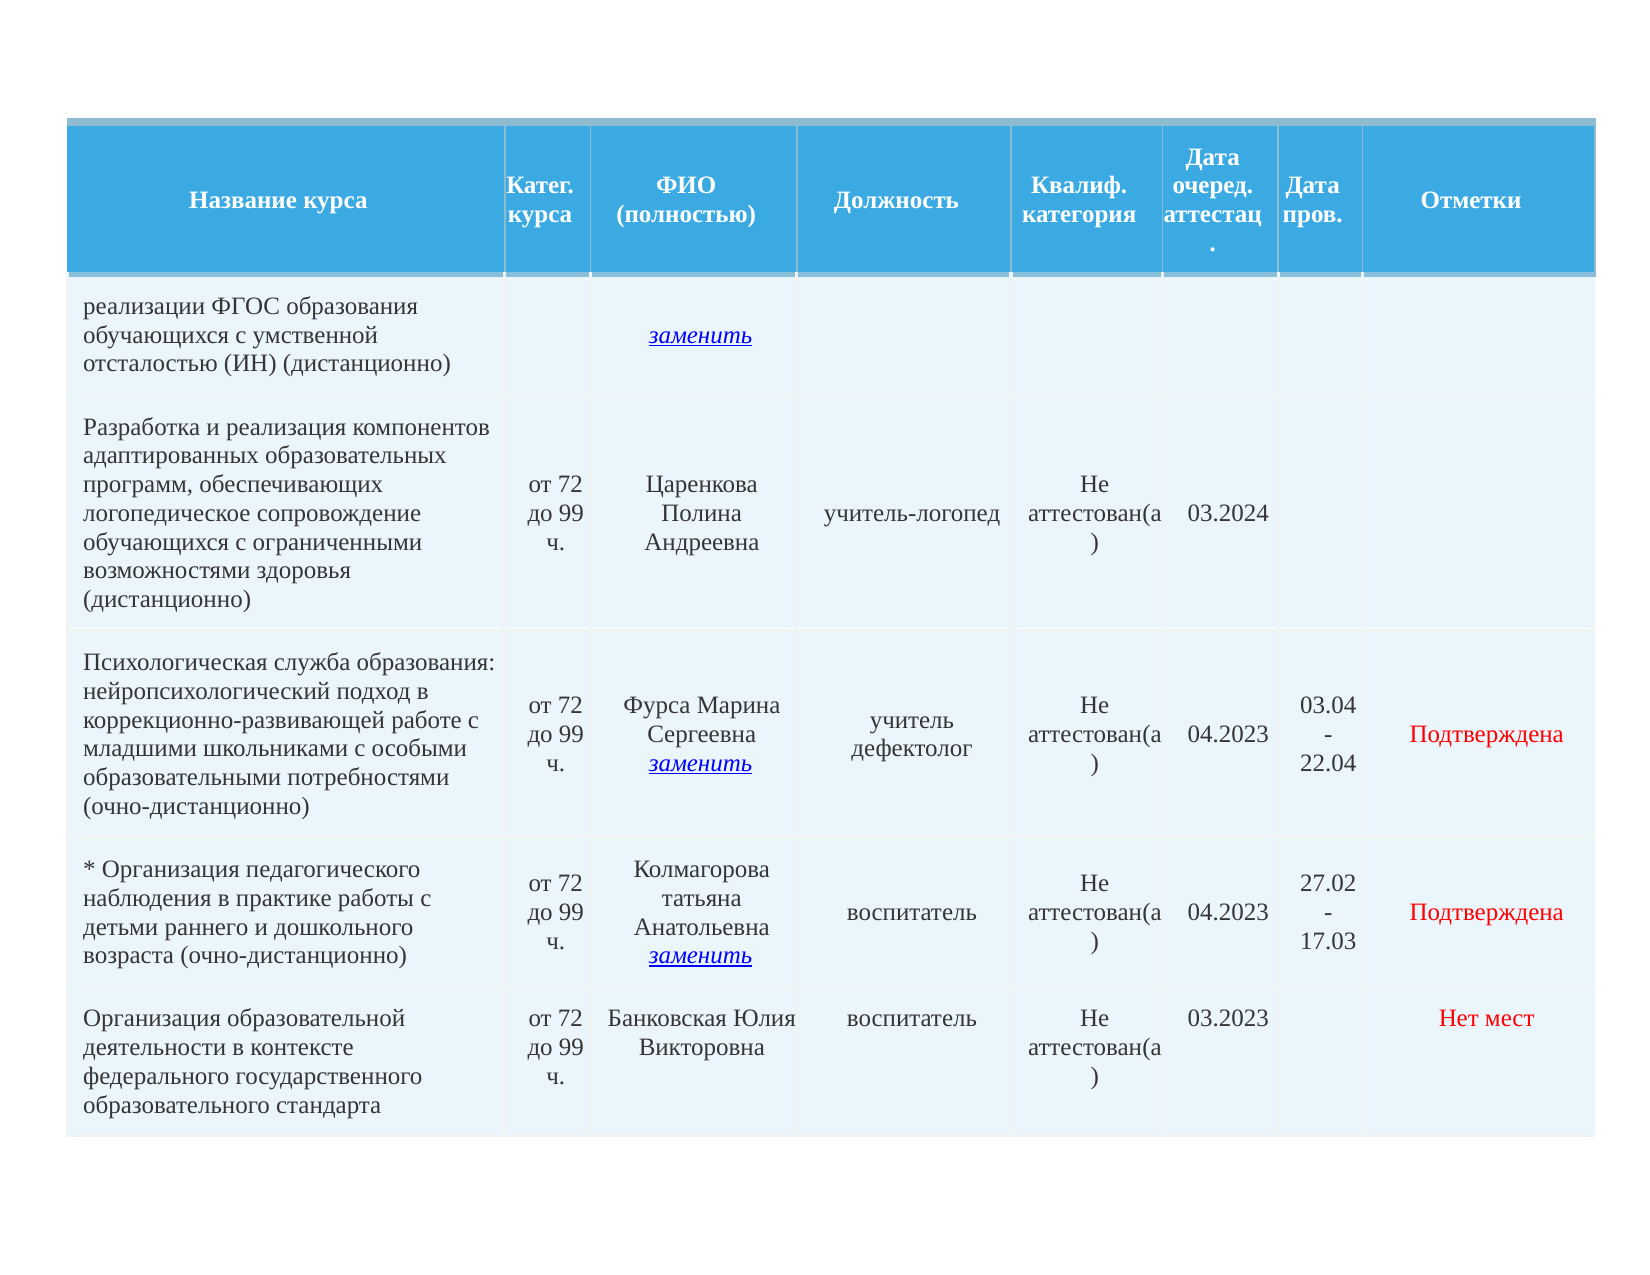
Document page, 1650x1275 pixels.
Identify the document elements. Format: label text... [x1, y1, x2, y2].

table_cell Не аттестован(а) [1013, 839, 1161, 985]
table_cell [1364, 277, 1595, 393]
table_cell [1280, 988, 1361, 1134]
table_cell учитель дефектолог [798, 632, 1009, 835]
table_cell 04.2023 [1164, 632, 1277, 835]
table_cell [1364, 396, 1595, 628]
table_cell заменить [592, 277, 795, 393]
table_cell [506, 277, 589, 393]
table_cell Не аттестован(а) [1013, 632, 1161, 835]
table_cell Нет мест [1364, 988, 1595, 1134]
table_cell реализации ФГОС образования обучающихся с умственной отсталостью (ИН) (дистанционно) [69, 277, 503, 393]
table_cell Фурса Марина Сергеевна заменить [592, 632, 795, 835]
table_cell 27.02 - 17.03 [1280, 839, 1361, 985]
table_header Название курса [67, 126, 504, 272]
table_cell [1280, 277, 1361, 393]
table_header Квалиф. категория [1012, 126, 1162, 272]
table_cell Подтверждена [1364, 839, 1595, 985]
table_header Катег. курса [506, 126, 590, 272]
table_cell от 72 до 99 ч. [506, 632, 589, 835]
table_cell 03.2023 [1164, 988, 1277, 1134]
table_cell Колмагорова татьяна Анатольевна заменить [592, 839, 795, 985]
table_cell [1013, 277, 1161, 393]
table_header Должность [798, 126, 1010, 272]
table_cell [1164, 277, 1277, 393]
table_header Отметки [1363, 126, 1594, 272]
table_cell Организация образовательной деятельности в контексте федерального государственного образовательного стандарта [69, 988, 503, 1134]
table_cell от 72 до 99 ч. [506, 396, 589, 628]
table_cell от 72 до 99 ч. [506, 988, 589, 1134]
table_header ФИО (полностью) [591, 126, 796, 272]
table_cell 03.2024 [1164, 396, 1277, 628]
table_cell Не аттестован(а) [1013, 988, 1161, 1134]
table_cell 03.04 - 22.04 [1280, 632, 1361, 835]
table_cell воспитатель [798, 988, 1009, 1134]
table_cell Разработка и реализация компонентов адаптированных образовательных программ, обеспечивающих логопедическое сопровождение обучающихся с ограниченными возможностями здоровья (дистанционно) [69, 396, 503, 628]
table_cell Банковская Юлия Викторовна [592, 988, 795, 1134]
table_cell Не аттестован(а) [1013, 396, 1161, 628]
table_cell воспитатель [798, 839, 1009, 985]
table_cell [1280, 396, 1361, 628]
table_cell от 72 до 99 ч. [506, 839, 589, 985]
table_cell * Организация педагогического наблюдения в практике работы с детьми раннего и дошкольного возраста (очно-дистанционно) [69, 839, 503, 985]
table_header Дата очеред. аттестац. [1163, 126, 1277, 272]
table_header Дата пров. [1279, 126, 1362, 272]
table_cell [798, 277, 1009, 393]
table_cell Подтверждена [1364, 632, 1595, 835]
table_cell учитель-логопед [798, 396, 1009, 628]
table_cell Психологическая служба образования: нейропсихологический подход в коррекционно-развивающей работе с младшими школьниками с особыми образовательными потребностями (очно-дистанционно) [69, 632, 503, 835]
table_cell 04.2023 [1164, 839, 1277, 985]
table_cell Царенкова Полина Андреевна [592, 396, 795, 628]
